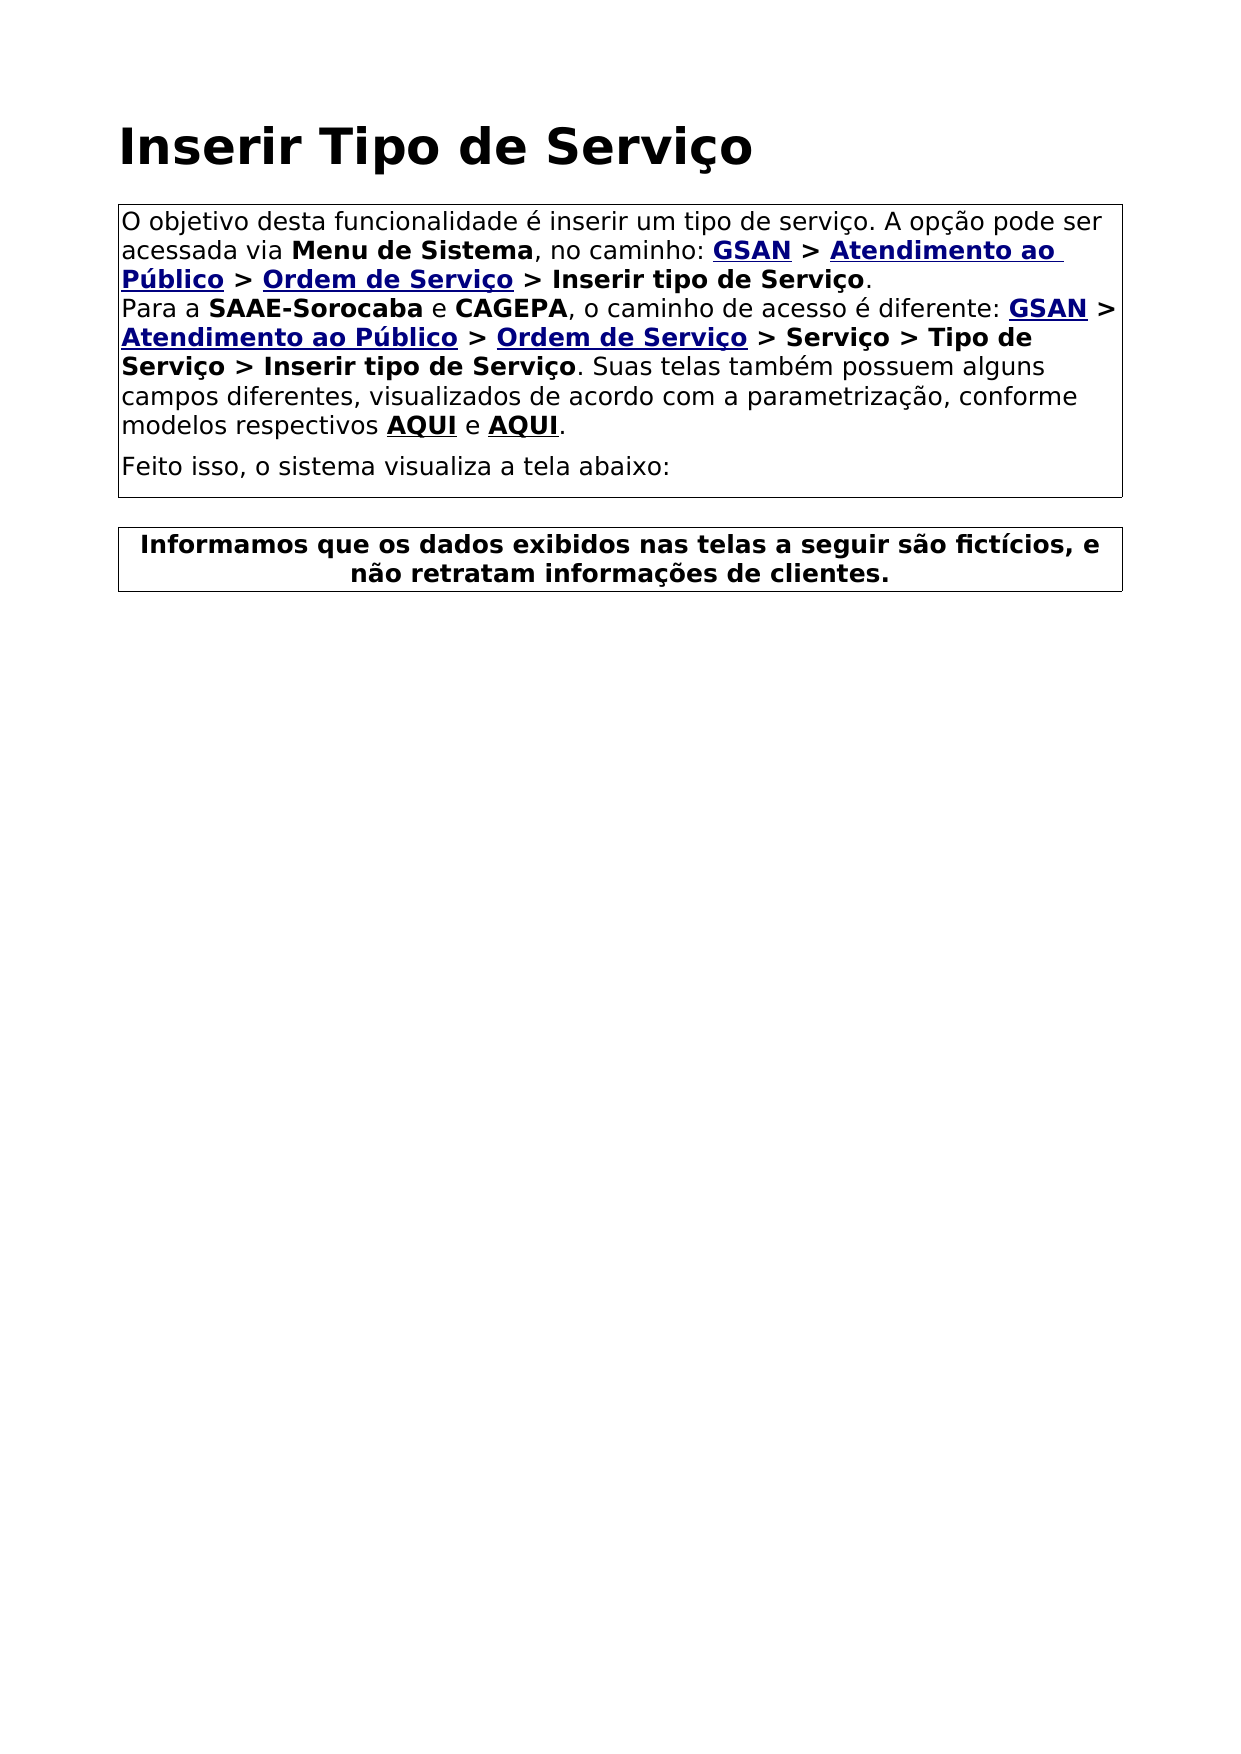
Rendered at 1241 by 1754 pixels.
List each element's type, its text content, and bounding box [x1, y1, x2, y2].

table_header Informamos que os dados exibidos nas telas a seguir são fictícios, e não retratam informações de clientes. [119, 528, 1122, 591]
table_header O objetivo desta funcionalidade é inserir um tipo de serviço. A opção pode ser acessada via Menu de Sistema, no caminho: GSAN > Atendimento ao Público > Ordem de Serviço > Inserir tipo de Serviço. Para a SAAE-Sorocaba e CAGEPA, o caminho de acesso é diferente: GSAN > Atendimento ao Público > Ordem de Serviço > Serviço > Tipo de Serviço > Inserir tipo de Serviço. Suas telas também possuem alguns campos diferentes, visualizados de acordo com a parametrização, conforme modelos respectivos AQUI e AQUI. Feito isso, o sistema visualiza a tela abaixo: [119, 205, 1122, 497]
subtitle Inserir Tipo de Serviço [118, 118, 1122, 176]
